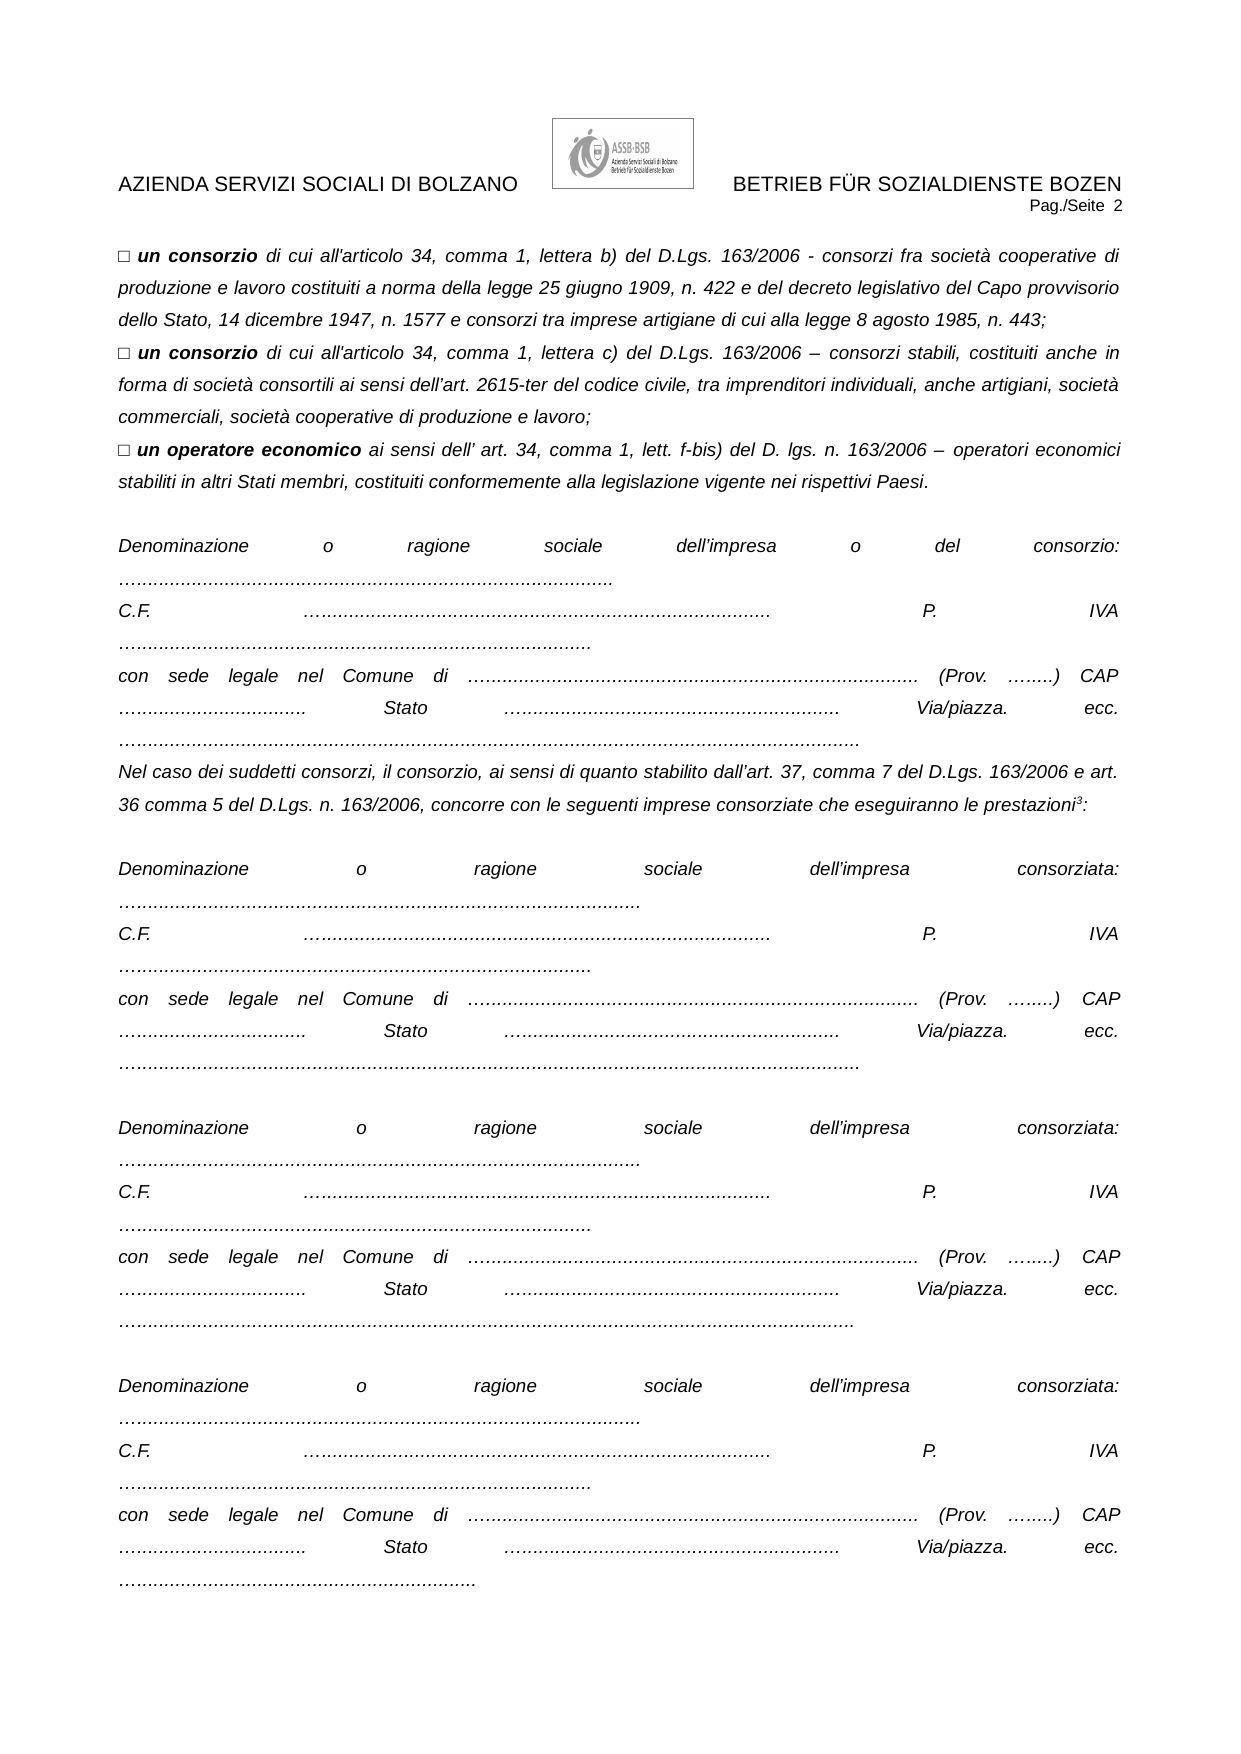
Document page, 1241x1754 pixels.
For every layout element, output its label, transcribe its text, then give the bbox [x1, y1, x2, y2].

text Denominazione o ragione sociale dell’impresa consorziata: …............................................................................................ [118, 858, 1122, 912]
text C.F. ….................................................................................. P. IVA …................................................................................... [118, 923, 1122, 977]
text Denominazione o ragione sociale dell’impresa consorziata: …............................................................................................ [118, 1117, 1122, 1171]
text con sede legale nel Comune di …............................................................................... (Prov. ….....) CAP …............................... Stato ….......................................................... Via/piazza. ecc. ….................................................................................................................................... [118, 664, 1122, 751]
text □ un operatore economico ai sensi dell’ art. 34, comma 1, lett. f-bis) del D. lgs. n. 163/2006 – operatori economici stabiliti in altri Stati membri, costituiti conformemente alla legislazione vigente nei rispettivi Paesi. [118, 438, 1122, 492]
text Nel caso dei suddetti consorzi, il consorzio, ai sensi di quanto stabilito dall’art. 37, comma 7 del D.Lgs. 163/2006 e art. 36 comma 5 del D.Lgs. n. 163/2006, concorre con le seguenti imprese consorziate che eseguiranno le prestazioni: [118, 761, 1122, 815]
text Denominazione o ragione sociale dell’impresa o del consorzio: …....................................................................................... [118, 535, 1122, 589]
text con sede legale nel Comune di …............................................................................... (Prov. ….....) CAP …............................... Stato ….......................................................... Via/piazza. ecc. ….............................................................. [118, 1504, 1122, 1590]
text con sede legale nel Comune di …............................................................................... (Prov. ….....) CAP …............................... Stato ….......................................................... Via/piazza. ecc. …................................................................................................................................... [118, 1246, 1122, 1332]
text □ un consorzio di cui all'articolo 34, comma 1, lettera c) del D.Lgs. 163/2006 – consorzi stabili, costituiti anche in forma di società consortili ai sensi dell’art. 2615-ter del codice civile, tra imprenditori individuali, anche artigiani, società commerciali, società cooperative di produzione e lavoro; [118, 342, 1122, 428]
text C.F. ….................................................................................. P. IVA …................................................................................... [118, 1439, 1122, 1493]
text con sede legale nel Comune di …............................................................................... (Prov. ….....) CAP …............................... Stato ….......................................................... Via/piazza. ecc. ….................................................................................................................................... [118, 987, 1122, 1074]
text C.F. ….................................................................................. P. IVA …................................................................................... [118, 600, 1122, 654]
text C.F. ….................................................................................. P. IVA …................................................................................... [118, 1181, 1122, 1235]
text □ un consorzio di cui all'articolo 34, comma 1, lettera b) del D.Lgs. 163/2006 - consorzi fra società cooperative di produzione e lavoro costituiti a norma della legge 25 giugno 1909, n. 422 e del decreto legislativo del Capo provvisorio dello Stato, 14 dicembre 1947, n. 1577 e consorzi tra imprese artigiane di cui alla legge 8 agosto 1985, n. 443; [118, 245, 1122, 331]
text Denominazione o ragione sociale dell’impresa consorziata: …............................................................................................ [118, 1375, 1122, 1429]
